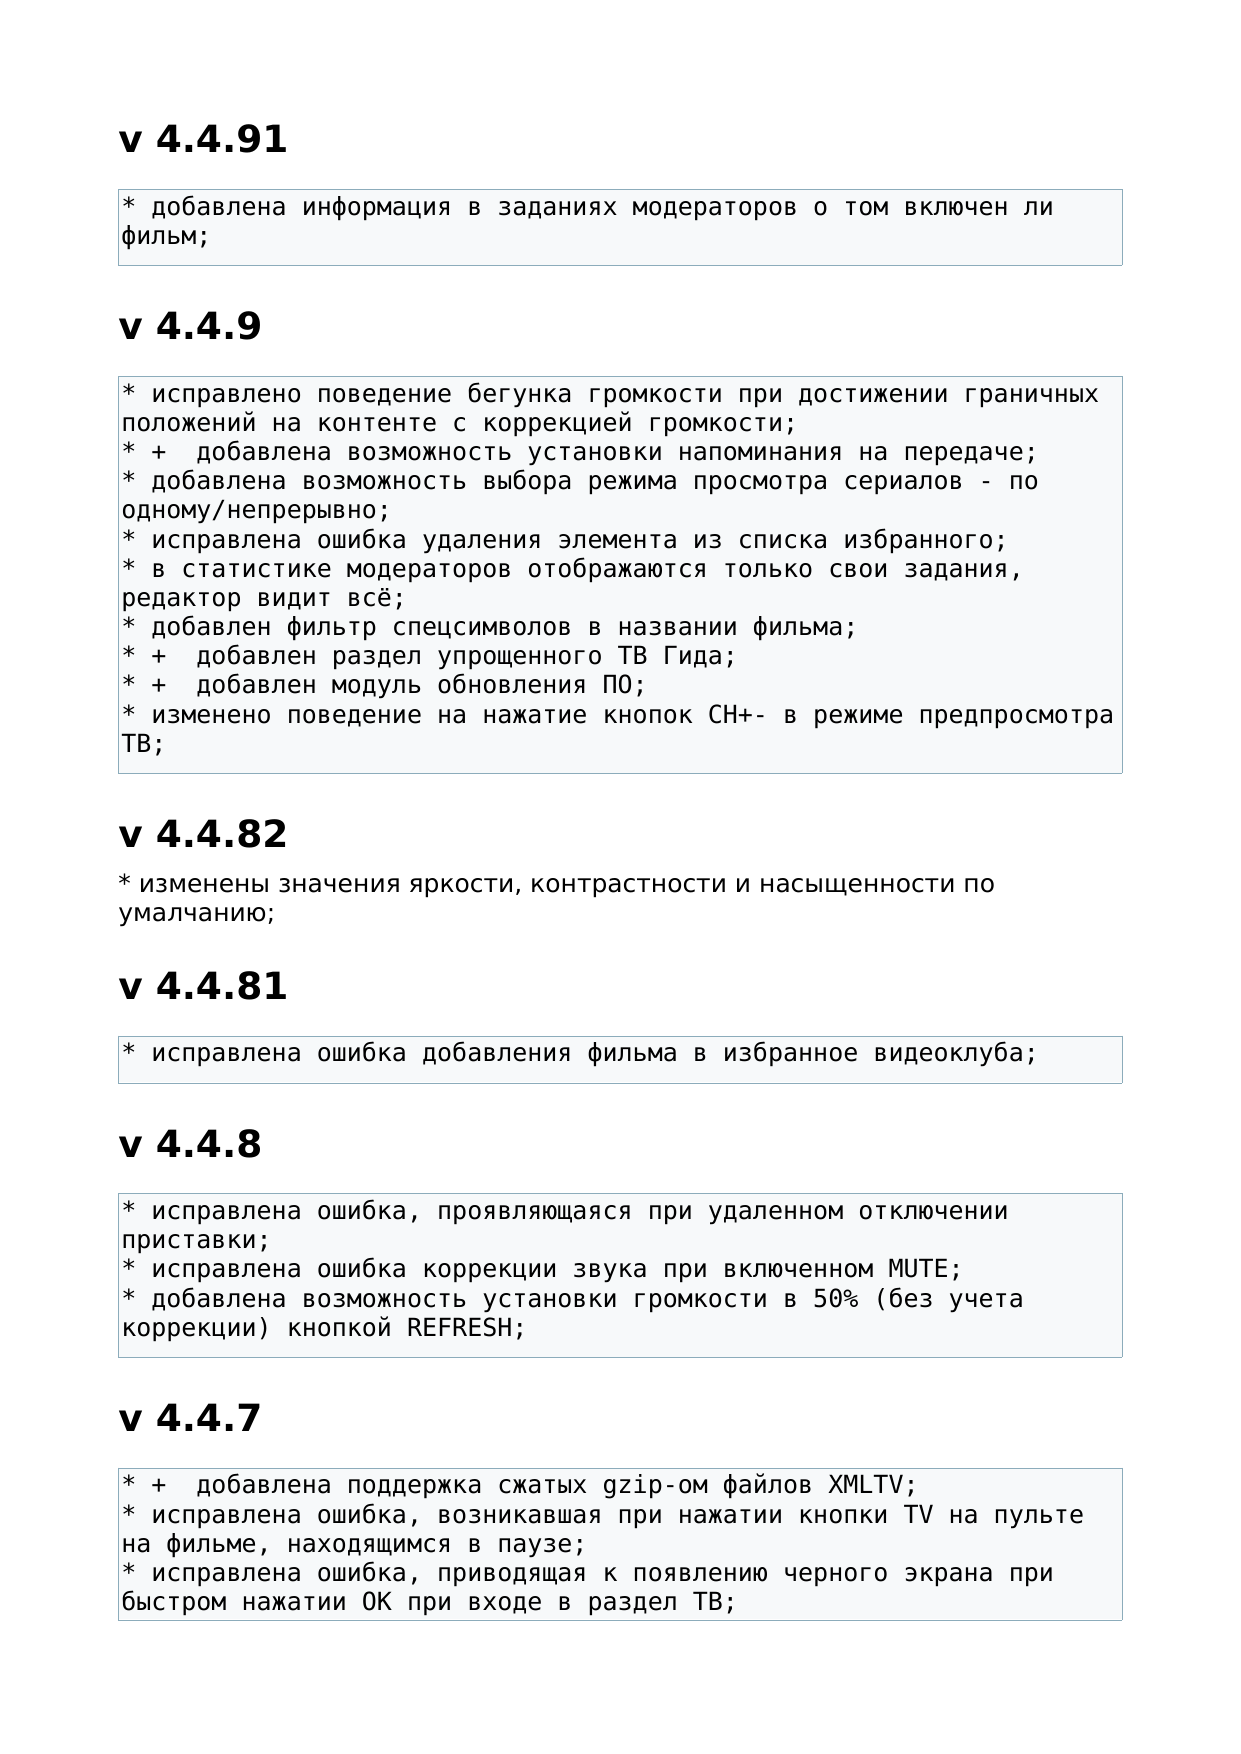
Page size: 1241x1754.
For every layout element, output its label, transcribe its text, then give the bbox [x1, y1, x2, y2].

subtitle v 4.4.82 [118, 813, 1122, 856]
subtitle v 4.4.7 [118, 1397, 1122, 1440]
subtitle v 4.4.81 [118, 965, 1122, 1008]
subtitle v 4.4.8 [118, 1122, 1122, 1166]
subtitle v 4.4.91 [118, 118, 1122, 162]
table_header * исправлена ошибка добавления фильма в избранное видеоклуба; [119, 1037, 1122, 1082]
table_header * исправлено поведение бегунка громкости при достижении граничных положений на контенте с коррекцией громкости; * + добавлена возможность установки напоминания на передаче; * добавлена возможность выбора режима просмотра сериалов - по одному/непрерывно; * исправлена ошибка удаления элемента из списка избранного; * в статистике модераторов отображаются только свои задания, редактор видит всё; * добавлен фильтр спецсимволов в названии фильма; * + добавлен раздел упрощенного ТВ Гида; * + добавлен модуль обновления ПО; * изменено поведение на нажатие кнопок CH+- в режиме предпросмотра ТВ; [119, 377, 1122, 773]
text * изменены значения яркости, контрастности и насыщенности по умалчанию; [118, 869, 1122, 927]
table_header * + добавлена поддержка сжатых gzip-ом файлов XMLTV; * исправлена ошибка, возникавшая при нажатии кнопки TV на пульте на фильме, находящимся в паузе; * исправлена ошибка, приводящая к появлению черного экрана при быстром нажатии ОК при входе в раздел ТВ; [119, 1469, 1122, 1619]
table_header * исправлена ошибка, проявляющаяся при удаленном отключении приставки; * исправлена ошибка коррекции звука при включенном MUTE; * добавлена возможность установки громкости в 50% (без учета коррекции) кнопкой REFRESH; [119, 1194, 1122, 1357]
subtitle v 4.4.9 [118, 305, 1122, 349]
table_header * добавлена информация в заданиях модераторов о том включен ли фильм; [119, 190, 1122, 265]
